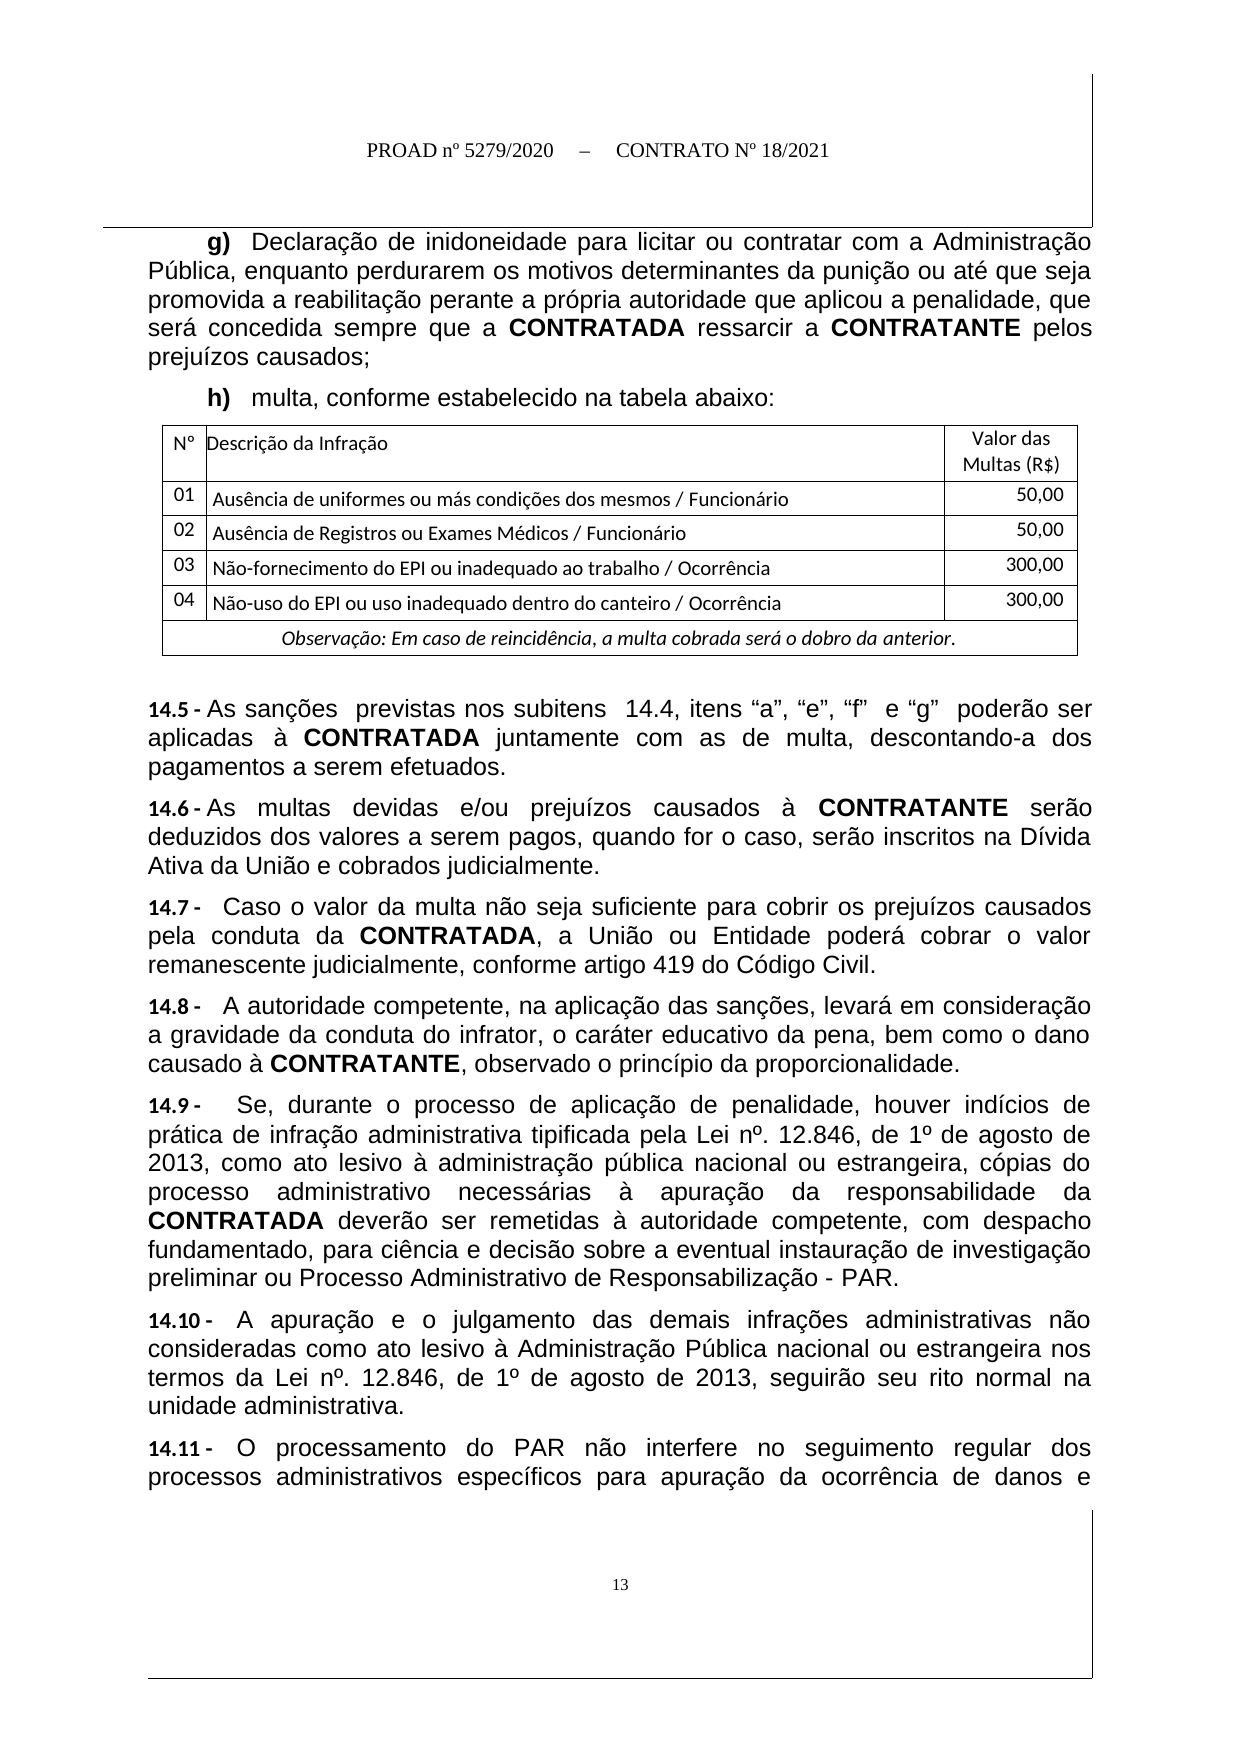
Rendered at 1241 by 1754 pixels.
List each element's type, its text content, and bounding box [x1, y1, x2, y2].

table_cell Não-uso do EPI ou uso inadequado dentro do canteiro / Ocorrência [207, 586, 944, 620]
table_cell Ausência de uniformes ou más condições dos mesmos / Funcionário [207, 482, 944, 515]
table_cell 300,00 [945, 551, 1077, 585]
list Declaração de inidoneidade para licitar ou contratar com a Administração Pública, enquanto perdurarem os motivos determinantes da punição ou até que seja promovida a reabilitação perante a própria autoridade que aplicou a penalidade, que será concedida sempre que a CONTRATADA ressarcir a CONTRATANTE pelos prejuízos causados; [148, 227, 1092, 371]
table_cell 04 [163, 586, 206, 620]
table_cell Observação: Em caso de reincidência, a multa cobrada será o dobro da anterior. [163, 621, 1077, 655]
table_cell Não-fornecimento do EPI ou inadequado ao trabalho / Ocorrência [207, 551, 944, 585]
list A apuração e o julgamento das demais infrações administrativas não consideradas como ato lesivo à Administração Pública nacional ou estrangeira nos termos da Lei nº. 12.846, de 1º de agosto de 2013, seguirão seu rito normal na unidade administrativa. [148, 1305, 1092, 1420]
table_cell Ausência de Registros ou Exames Médicos / Funcionário [207, 516, 944, 550]
table_header Descrição da Infração [207, 426, 944, 481]
list Se, durante o processo de aplicação de penalidade, houver indícios de prática de infração administrativa tipificada pela Lei nº. 12.846, de 1º de agosto de 2013, como ato lesivo à administração pública nacional ou estrangeira, cópias do processo administrativo necessárias à apuração da responsabilidade da CONTRATADA deverão ser remetidas à autoridade competente, com despacho fundamentado, para ciência e decisão sobre a eventual instauração de investigação preliminar ou Processo Administrativo de Responsabilização - PAR. [148, 1091, 1092, 1292]
table_header Nº [163, 426, 206, 481]
list As sanções previstas nos subitens 14.4, itens “a”, “e”, “f” e “g” poderão ser aplicadas à CONTRATADA juntamente com as de multa, descontando-a dos pagamentos a serem efetuados. [148, 694, 1092, 781]
table_cell 03 [163, 551, 206, 585]
table_cell 02 [163, 516, 206, 550]
table_header Valor das Multas (R$) [945, 426, 1077, 481]
list Caso o valor da multa não seja suficiente para cobrir os prejuízos causados pela conduta da CONTRATADA, a União ou Entidade poderá cobrar o valor remanescente judicialmente, conforme artigo 419 do Código Civil. [148, 892, 1092, 979]
list O processamento do PAR não interfere no seguimento regular dos processos administrativos específicos para apuração da ocorrência de danos e prejuízos à Administração Pública Federal resultantes de ato lesivo cometido por pessoa jurídica, com ou sem a participação de agente público. [148, 1433, 1092, 1491]
table_cell 01 [163, 482, 206, 515]
list multa, conforme estabelecido na tabela abaixo: [148, 383, 1092, 412]
table_cell 300,00 [945, 586, 1077, 620]
list As multas devidas e/ou prejuízos causados à CONTRATANTE serão deduzidos dos valores a serem pagos, quando for o caso, serão inscritos na Dívida Ativa da União e cobrados judicialmente. [148, 793, 1092, 880]
list A autoridade competente, na aplicação das sanções, levará em consideração a gravidade da conduta do infrator, o caráter educativo da pena, bem como o dano causado à CONTRATANTE, observado o princípio da proporcionalidade. [148, 991, 1092, 1078]
table_cell 50,00 [945, 482, 1077, 515]
table_cell 50,00 [945, 516, 1077, 550]
